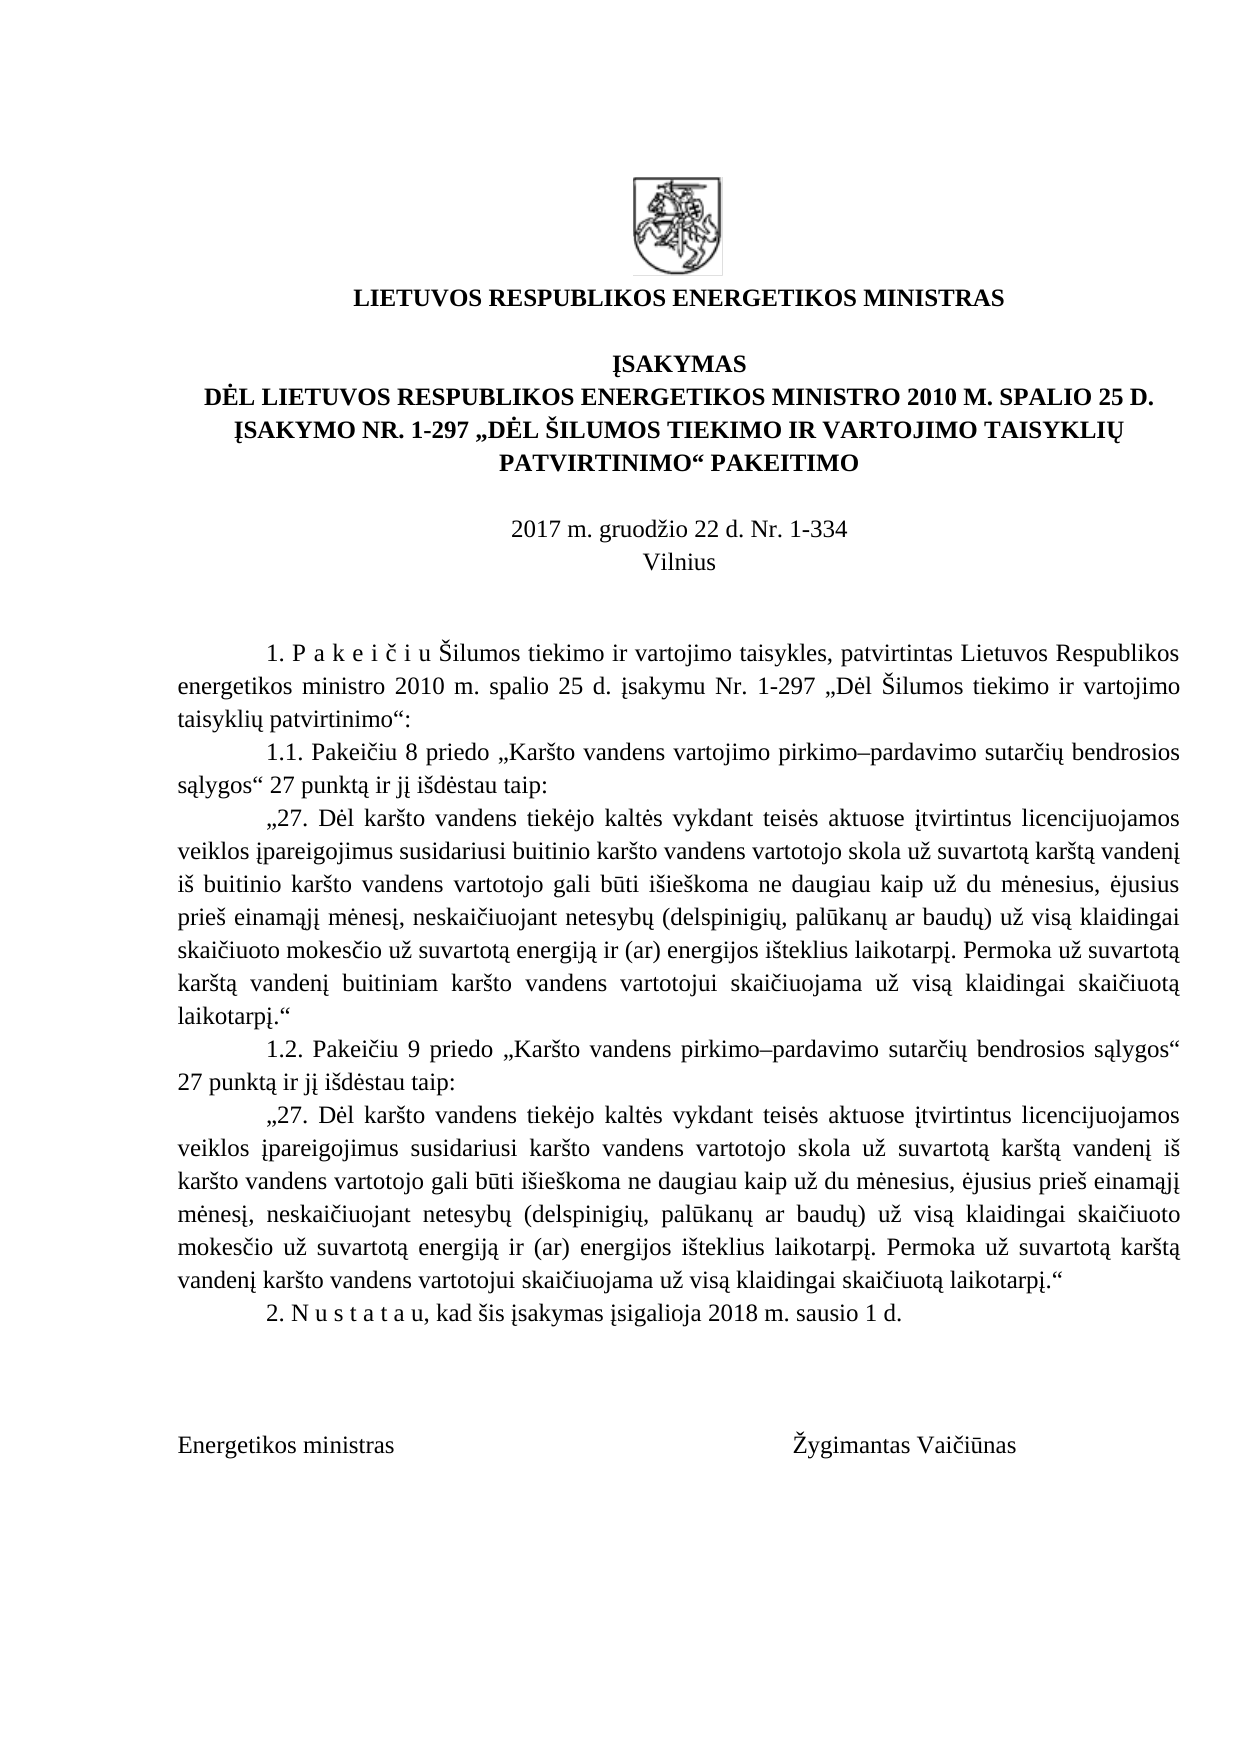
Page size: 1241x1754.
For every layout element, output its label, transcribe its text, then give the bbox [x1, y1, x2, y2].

text Vilnius [177, 547, 1181, 576]
text Energetikos ministras Žygimantas Vaičiūnas [177, 1430, 1181, 1459]
text 2. N u s t a t a u, kad šis įsakymas įsigalioja 2018 m. sausio 1 d. [177, 1298, 1181, 1327]
text 1.2. Pakeičiu 9 priedo „Karšto vandens pirkimo–pardavimo sutarčių bendrosios sąlygos“ 27 punktą ir jį išdėstau taip: [177, 1034, 1181, 1096]
text 2017 m. gruodžio 22 d. Nr. 1-334 [177, 514, 1181, 543]
text 1.1. Pakeičiu 8 priedo „Karšto vandens vartojimo pirkimo–pardavimo sutarčių bendrosios sąlygos“ 27 punktą ir jį išdėstau taip: [177, 737, 1181, 798]
text DĖL LIETUVOS RESPUBLIKOS ENERGETIKOS MINISTRO 2010 M. SPALIO 25 D. ĮSAKYMO NR. 1-297 „DĖL ŠILUMOS TIEKIMO IR VARTOJIMO TAISYKLIŲ PATVIRTINIMO“ PAKEITIMO [177, 382, 1181, 477]
text LIETUVOS RESPUBLIKOS ENERGETIKOS MINISTRAS [177, 283, 1181, 312]
text 1. P a k e i č i u Šilumos tiekimo ir vartojimo taisykles, patvirtintas Lietuvos Respublikos energetikos ministro 2010 m. spalio 25 d. įsakymu Nr. 1-297 „Dėl Šilumos tiekimo ir vartojimo taisyklių patvirtinimo“: [177, 638, 1181, 732]
text ĮSAKYMAS [177, 349, 1181, 378]
text „27. Dėl karšto vandens tiekėjo kaltės vykdant teisės aktuose įtvirtintus licencijuojamos veiklos įpareigojimus susidariusi buitinio karšto vandens vartotojo skola už suvartotą karštą vandenį iš buitinio karšto vandens vartotojo gali būti išieškoma ne daugiau kaip už du mėnesius, ėjusius prieš einamąjį mėnesį, neskaičiuojant netesybų (delspinigių, palūkanų ar baudų) už visą klaidingai skaičiuoto mokesčio už suvartotą energiją ir (ar) energijos išteklius laikotarpį. Permoka už suvartotą karštą vandenį buitiniam karšto vandens vartotojui skaičiuojama už visą klaidingai skaičiuotą laikotarpį.“ [177, 803, 1181, 1030]
text „27. Dėl karšto vandens tiekėjo kaltės vykdant teisės aktuose įtvirtintus licencijuojamos veiklos įpareigojimus susidariusi karšto vandens vartotojo skola už suvartotą karštą vandenį iš karšto vandens vartotojo gali būti išieškoma ne daugiau kaip už du mėnesius, ėjusius prieš einamąjį mėnesį, neskaičiuojant netesybų (delspinigių, palūkanų ar baudų) už visą klaidingai skaičiuoto mokesčio už suvartotą energiją ir (ar) energijos išteklius laikotarpį. Permoka už suvartotą karštą vandenį karšto vandens vartotojui skaičiuojama už visą klaidingai skaičiuotą laikotarpį.“ [177, 1100, 1181, 1294]
